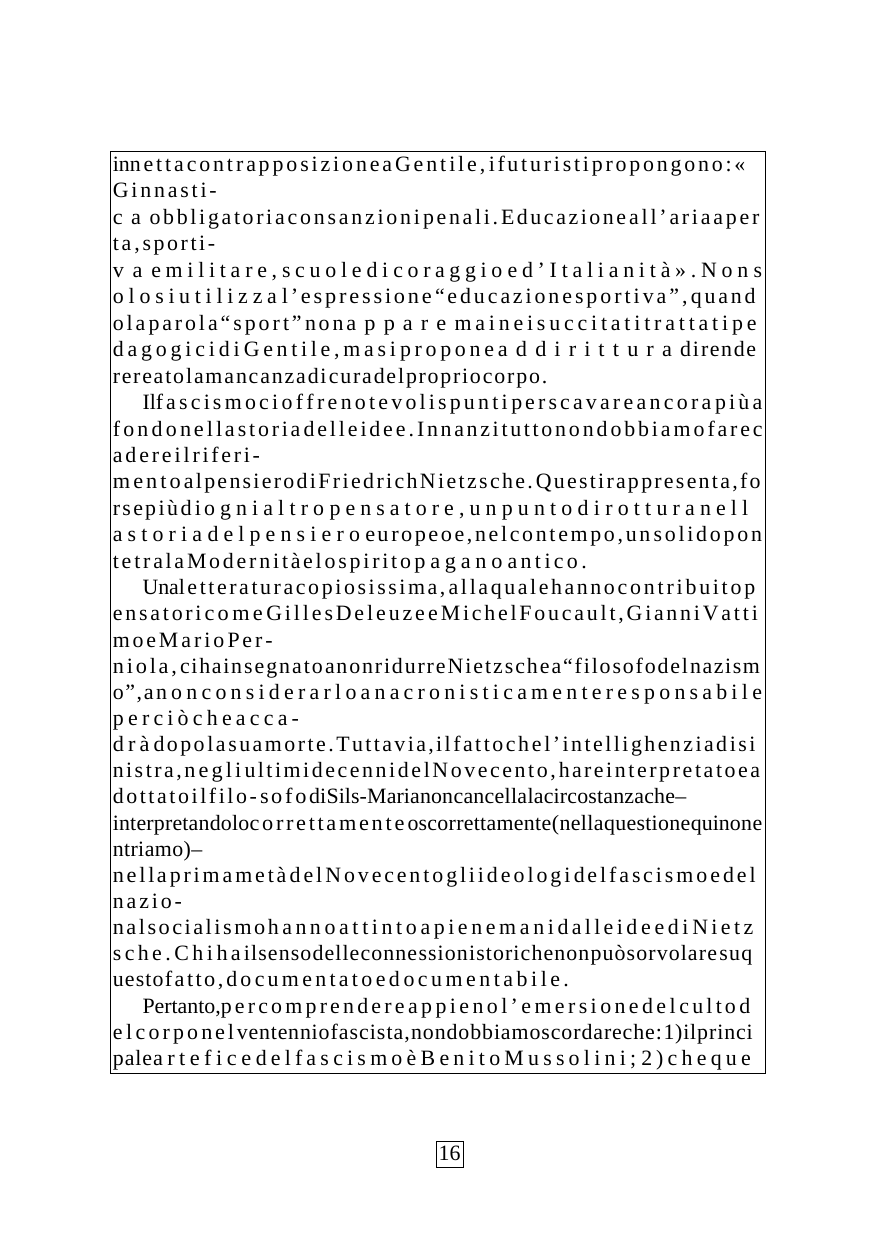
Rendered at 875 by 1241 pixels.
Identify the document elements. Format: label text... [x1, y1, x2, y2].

text Unaletteraturacopiosissima,allaqualehannocontribuitopensatoricomeGillesDeleuzeeMichelFoucault,GianniVattimoeMarioPer-niola,cihainsegnatoanonridurreNietzschea“filosofodelnazismo”,anonconsiderarloanacronisticamenteresponsabileperciòcheacca-dràdopolasuamorte.Tuttavia,ilfattochel’intellighenziadisinistra,negliultimidecennidelNovecento,hareinterpretatoeadottatoilfilo-sofodiSils-Marianoncancellalacircostanzache–interpretandolocorrettamenteoscorrettamente(nellaquestionequinonentriamo)–nellaprimametàdelNovecentogliideologidelfascismoedelnazio-nalsocialismohannoattintoapienemanidalleideediNietzsche.Chihailsensodelleconnessionistorichenonpuòsorvolaresuquestofatto,documentatoedocumentabile. [113, 574, 763, 992]
text Pertanto,percomprendereappienol’emersionedelcultodelcorponelventenniofascista,nondobbiamoscordareche:1)ilprincipalearteficedelfascismoèBenitoMussolini;2)chequestieradotatodipensieropoliticoefilosoficoproprio;3)cheprimadidiventarefasci-staèstatosocialista;4)cheinmodoindipendentedaGentileavevagiàriconosciutol’importanzadell’educazionefisica,tantochenel1921avevacostituitoungruppoparlamentareperladiffusionedellastessa;e,soprattutto,che5)Nietzscheèstatol’unicofilosofochehastudiatoinmodosistematico. [113, 993, 763, 1073]
text Ilfascismocioffrenotevolispuntiperscavareancorapiùafondonellastoriadelleidee.Innanzituttonondobbiamofarecadereilriferi-mentoalpensierodiFriedrichNietzsche.Questirappresenta,forsepiùdiognialtropensatore,unpuntodirotturanellastoriadelpensieroeuropeoe,nelcontempo,unsolidopontetralaModernitàelospiritopaganoantico. [113, 389, 763, 573]
text 16 [438, 1142, 463, 1166]
text innettacontrapposizioneaGentile,ifuturistipropongono:«Ginnasti-caobbligatoriaconsanzionipenali.Educazioneall’ariaaperta,sporti-vaemilitare,scuoledicoraggioed’Italianità».Nonsolosiutilizzal’espressione“educazionesportiva”,quandolaparola“sport”nonapparemaineisuccitatitrattatipedagogicidiGentile,masiproponeaddiritturadirenderereatolamancanzadicuradelpropriocorpo. [113, 152, 763, 388]
